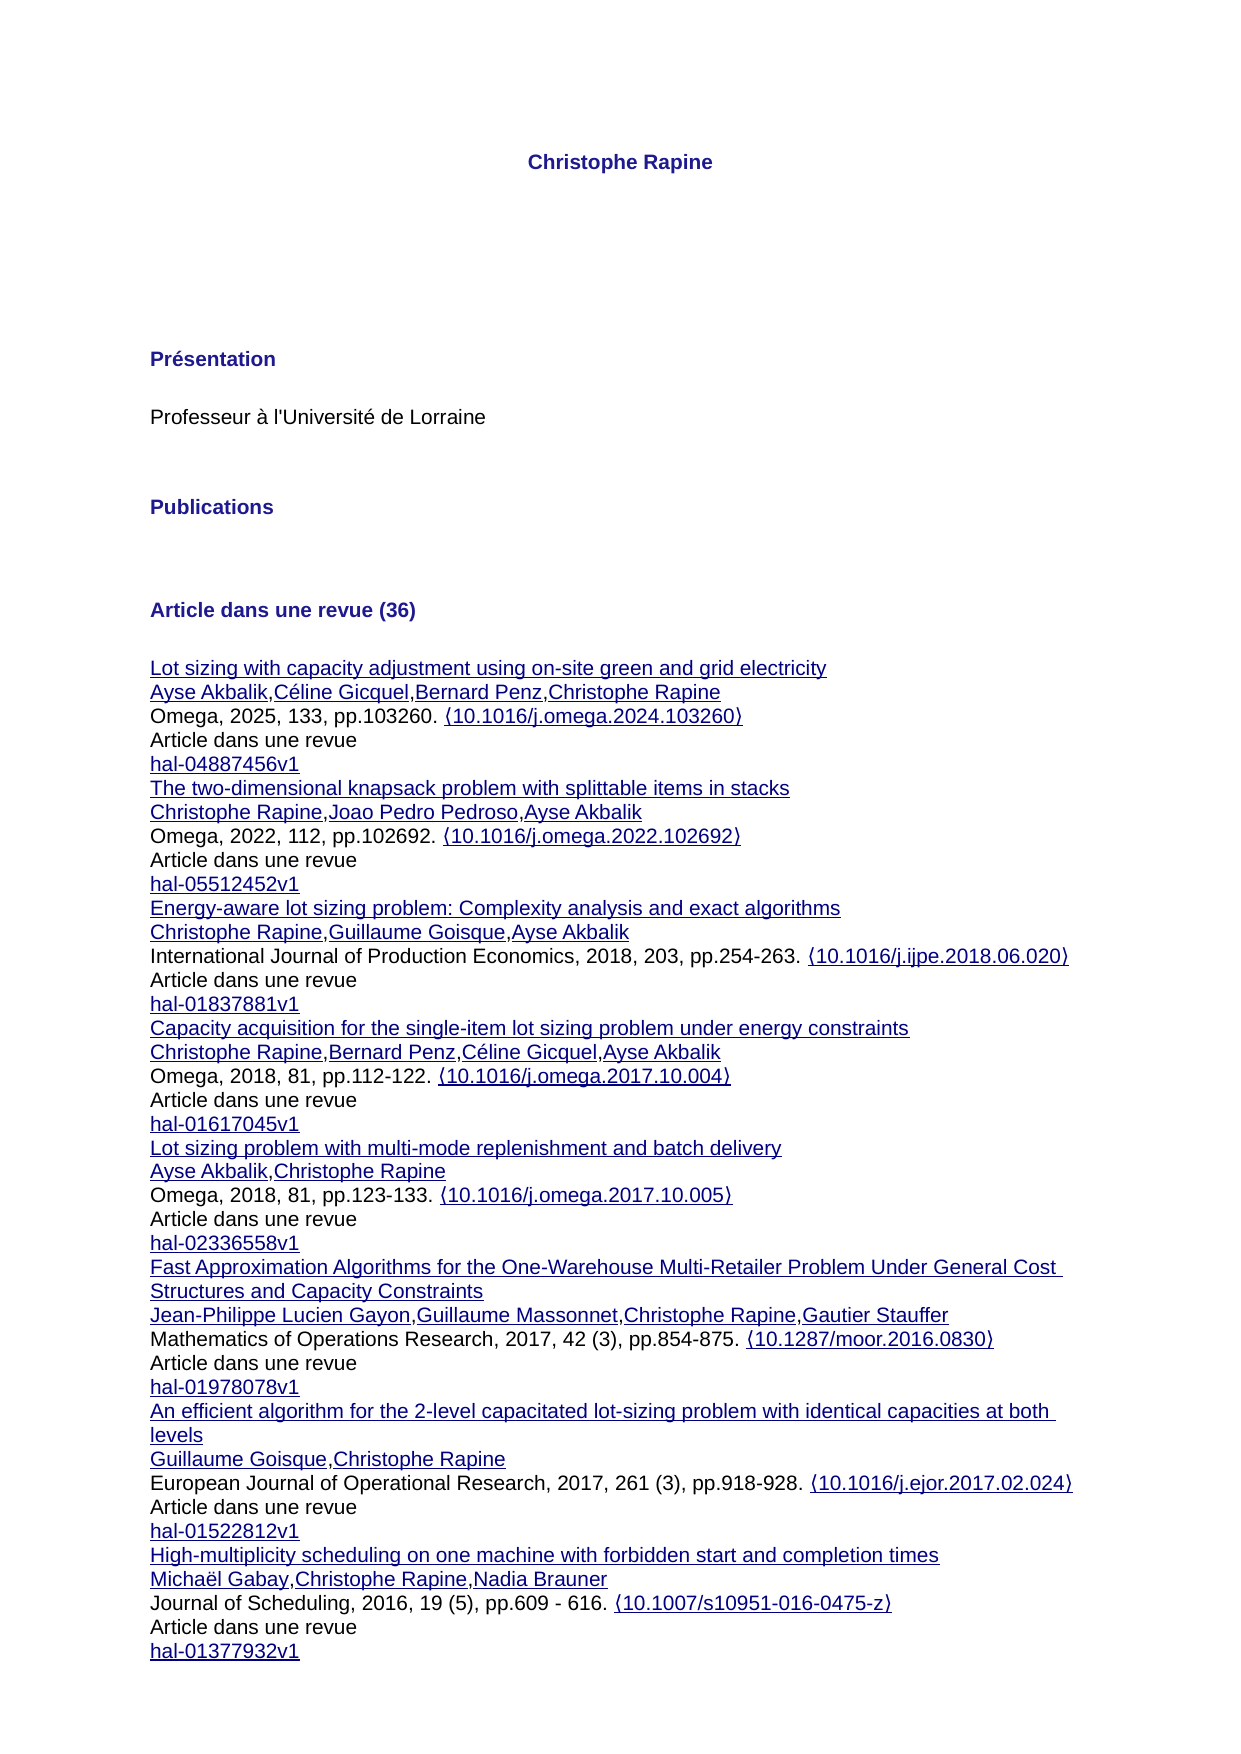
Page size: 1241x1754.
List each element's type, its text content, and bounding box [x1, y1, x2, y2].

table_cell Energy-aware lot sizing problem: Complexity analysis and exact algorithms Christophe Rapine,Guillaume Goisque,Ayse Akbalik International Journal of Production Economics, 2018, 203, pp.254-263. ⟨10.1016/j.ijpe.2018.06.020⟩ Article dans une revue hal-01837881v1 [150, 896, 1090, 1016]
subtitle Publications [150, 495, 1090, 519]
subtitle Présentation [150, 347, 1090, 371]
table_cell The two-dimensional knapsack problem with splittable items in stacks Christophe Rapine,Joao Pedro Pedroso,Ayse Akbalik Omega, 2022, 112, pp.102692. ⟨10.1016/j.omega.2022.102692⟩ Article dans une revue hal-05512452v1 [150, 776, 1090, 896]
table_cell High-multiplicity scheduling on one machine with forbidden start and completion times Michaël Gabay,Christophe Rapine,Nadia Brauner Journal of Scheduling, 2016, 19 (5), pp.609 - 616. ⟨10.1007/s10951-016-0475-z⟩ Article dans une revue hal-01377932v1 [150, 1543, 1090, 1662]
subtitle Christophe Rapine [150, 150, 1090, 174]
table_cell Capacity acquisition for the single-item lot sizing problem under energy constraints Christophe Rapine,Bernard Penz,Céline Gicquel,Ayse Akbalik Omega, 2018, 81, pp.112-122. ⟨10.1016/j.omega.2017.10.004⟩ Article dans une revue hal-01617045v1 [150, 1016, 1090, 1135]
subtitle Article dans une revue (36) [150, 598, 1090, 622]
table_cell An efficient algorithm for the 2-level capacitated lot-sizing problem with identical capacities at both levels Guillaume Goisque,Christophe Rapine European Journal of Operational Research, 2017, 261 (3), pp.918-928. ⟨10.1016/j.ejor.2017.02.024⟩ Article dans une revue hal-01522812v1 [150, 1399, 1090, 1543]
table_cell Fast Approximation Algorithms for the One-Warehouse Multi-Retailer Problem Under General Cost Structures and Capacity Constraints Jean-Philippe Lucien Gayon,Guillaume Massonnet,Christophe Rapine,Gautier Stauffer Mathematics of Operations Research, 2017, 42 (3), pp.854-875. ⟨10.1287/moor.2016.0830⟩ Article dans une revue hal-01978078v1 [150, 1255, 1090, 1399]
text Professeur à l'Université de Lorraine [150, 405, 1090, 429]
table_header Lot sizing with capacity adjustment using on-site green and grid electricity Ayse Akbalik,Céline Gicquel,Bernard Penz,Christophe Rapine Omega, 2025, 133, pp.103260. ⟨10.1016/j.omega.2024.103260⟩ Article dans une revue hal-04887456v1 [150, 656, 1090, 776]
table_cell Lot sizing problem with multi-mode replenishment and batch delivery Ayse Akbalik,Christophe Rapine Omega, 2018, 81, pp.123-133. ⟨10.1016/j.omega.2017.10.005⟩ Article dans une revue hal-02336558v1 [150, 1135, 1090, 1255]
